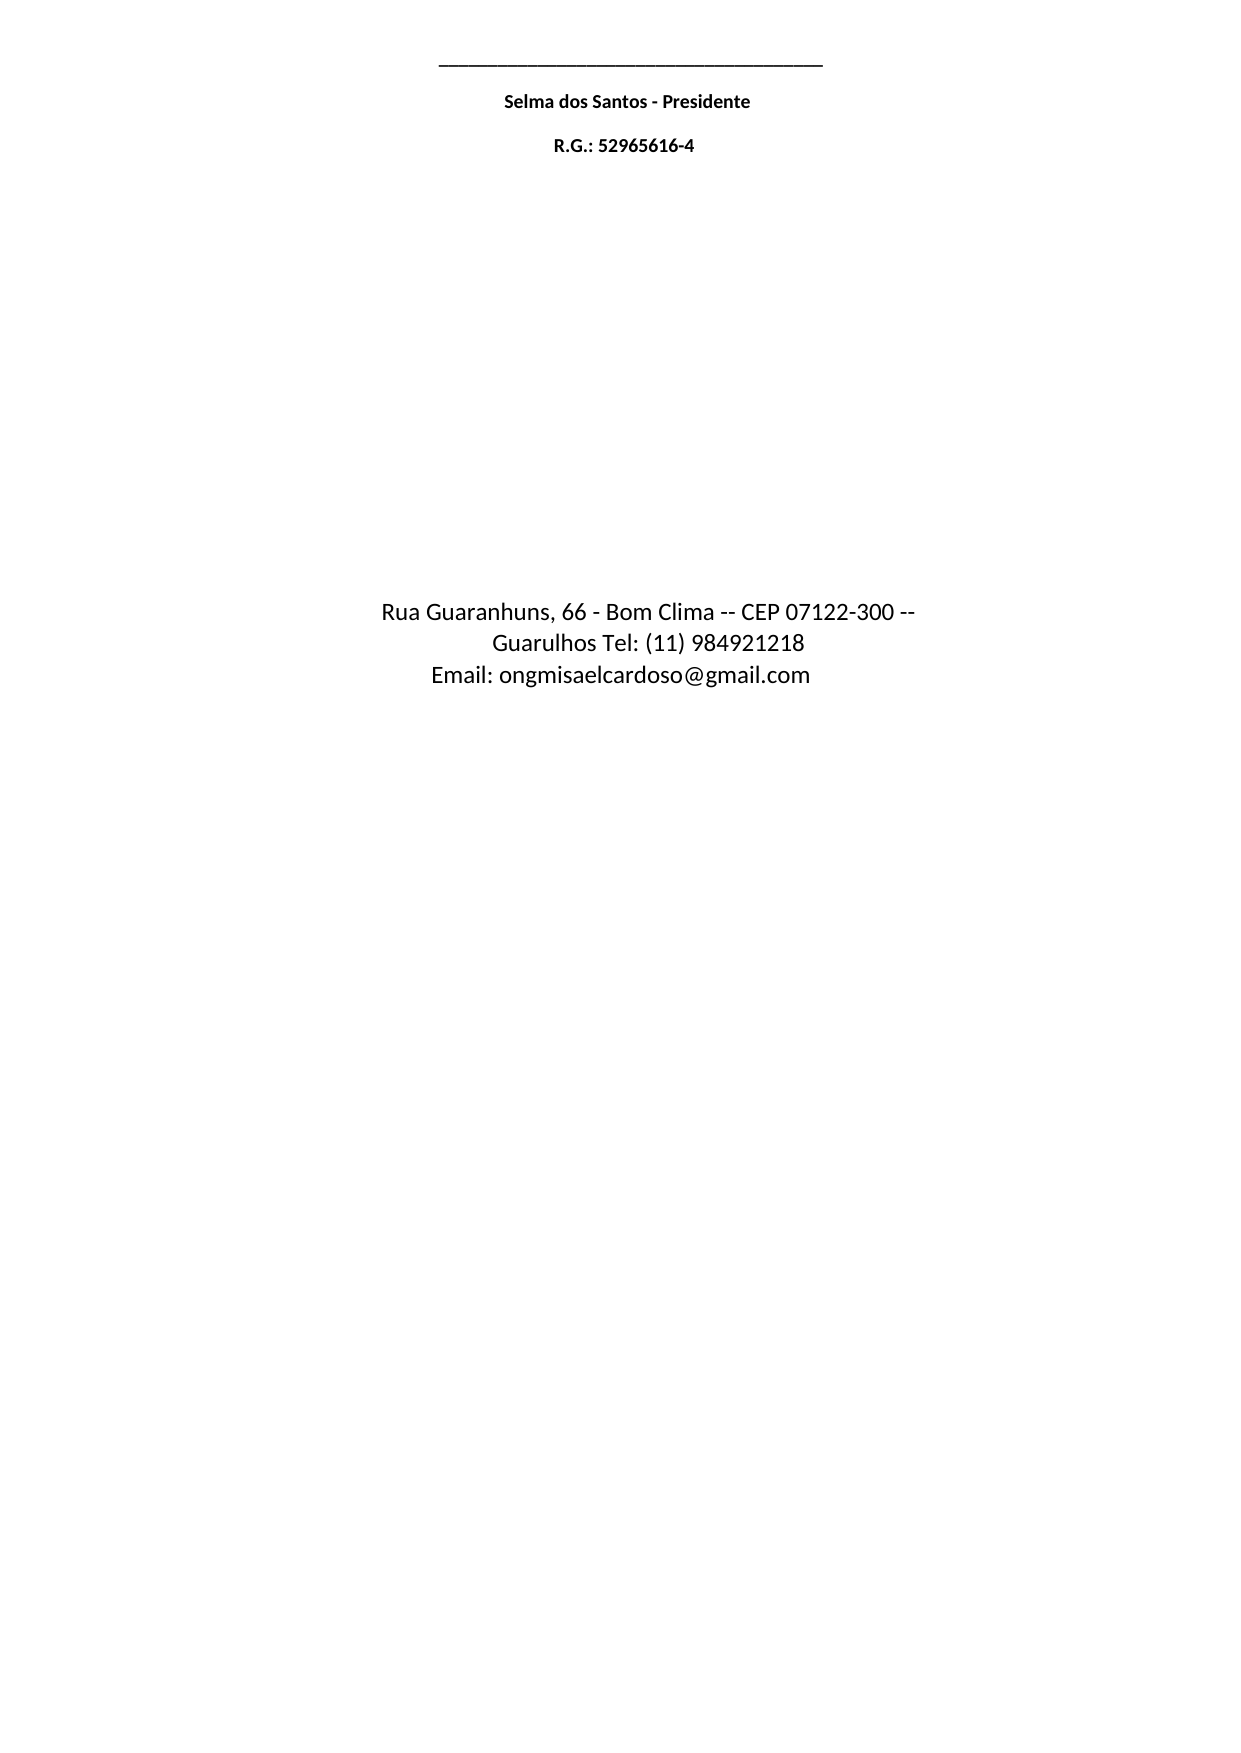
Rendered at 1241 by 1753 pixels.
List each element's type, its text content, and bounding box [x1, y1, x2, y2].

text Selma dos Santos - Presidente [81, 89, 751, 114]
text Email: ongmisaelcardoso@gmail.com [81, 659, 811, 689]
text R.G.: 52965616-4 [81, 133, 694, 157]
text _______________________________________ [81, 45, 823, 69]
text Rua Guaranhuns, 66 - Bom Clima -- CEP 07122-300 -- Guarulhos Tel: (11) 984921218 [327, 597, 970, 658]
